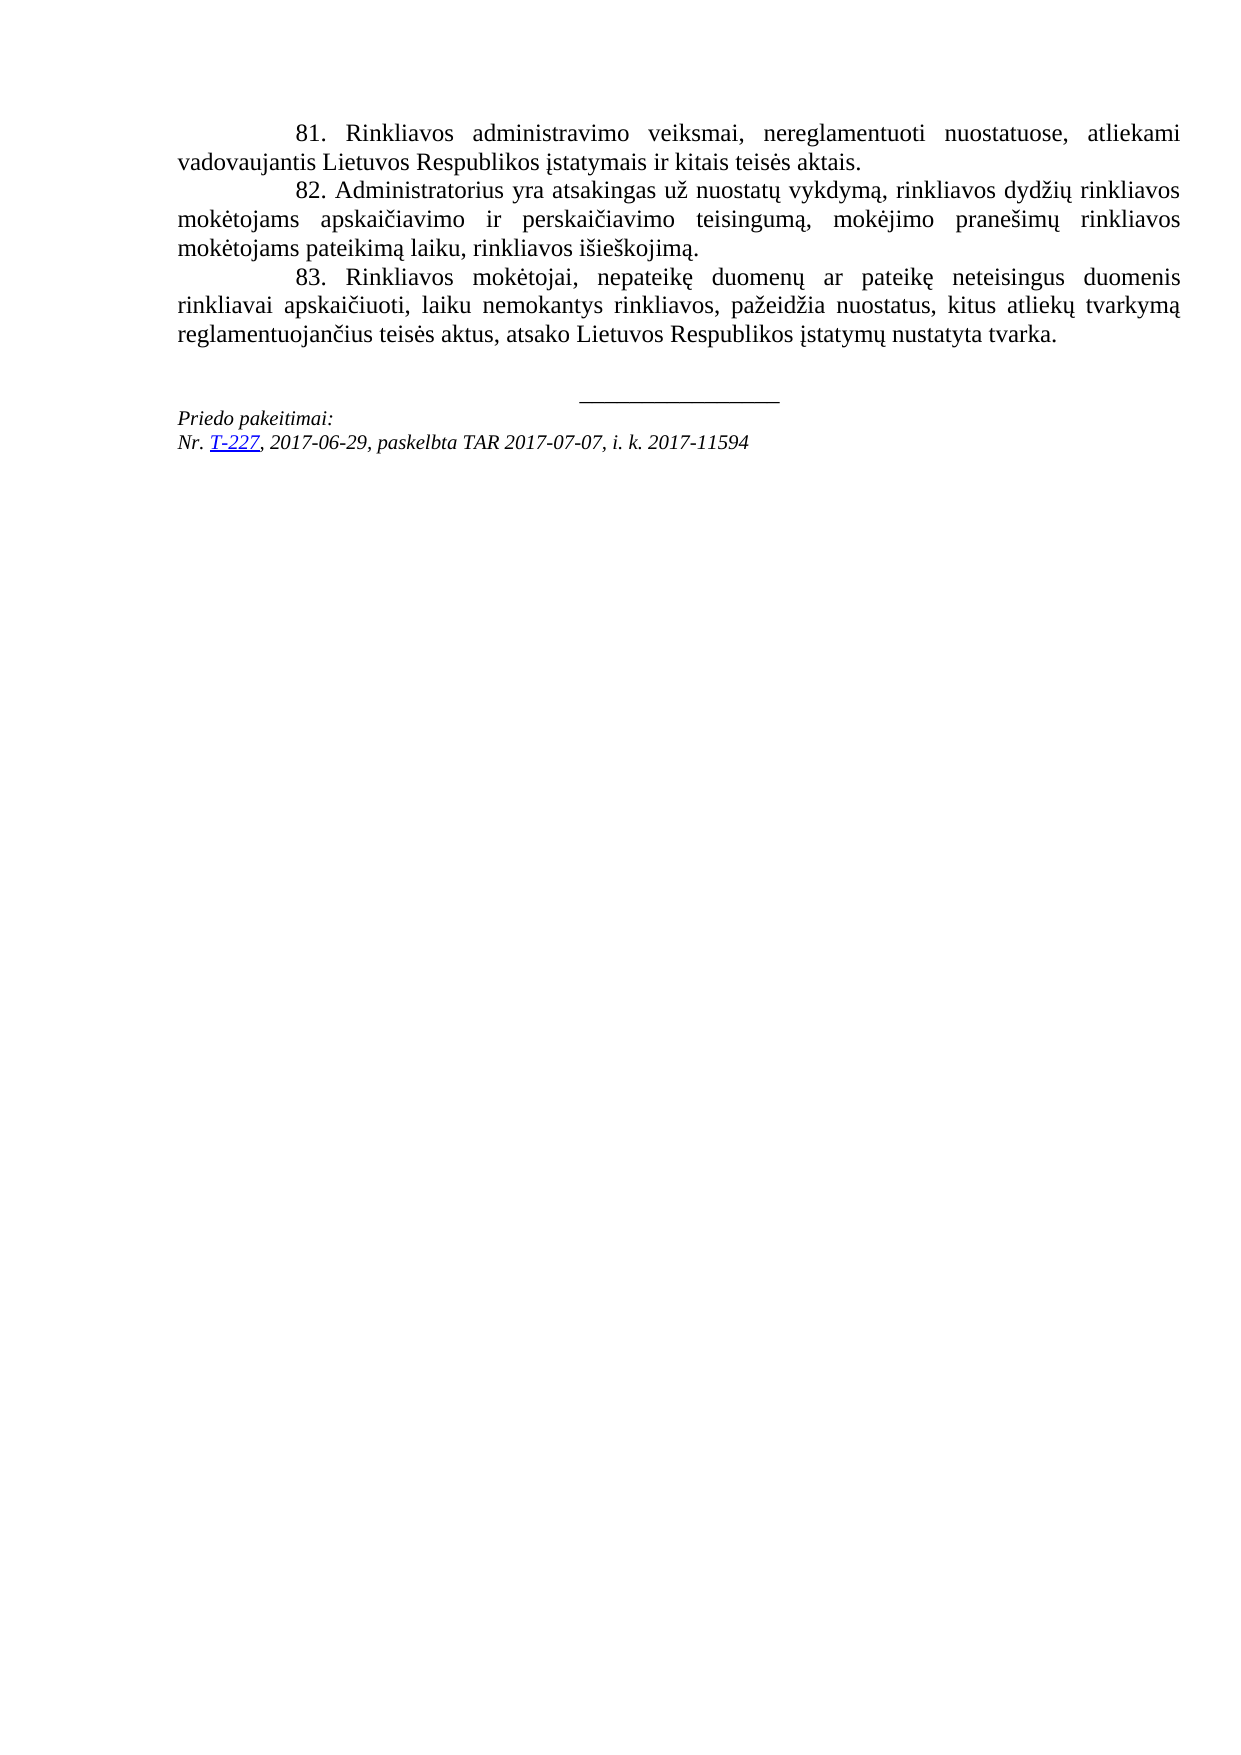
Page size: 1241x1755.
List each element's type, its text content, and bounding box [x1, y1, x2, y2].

text ________________ [177, 377, 1181, 406]
text Nr. T-227, 2017-06-29, paskelbta TAR 2017-07-07, i. k. 2017-11594 [177, 430, 1181, 454]
text 82. Administratorius yra atsakingas už nuostatų vykdymą, rinkliavos dydžių rinkliavos mokėtojams apskaičiavimo ir perskaičiavimo teisingumą, mokėjimo pranešimų rinkliavos mokėtojams pateikimą laiku, rinkliavos išieškojimą. [177, 176, 1181, 262]
text 81. Rinkliavos administravimo veiksmai, nereglamentuoti nuostatuose, atliekami vadovaujantis Lietuvos Respublikos įstatymais ir kitais teisės aktais. [177, 118, 1181, 176]
text 83. Rinkliavos mokėtojai, nepateikę duomenų ar pateikę neteisingus duomenis rinkliavai apskaičiuoti, laiku nemokantys rinkliavos, pažeidžia nuostatus, kitus atliekų tvarkymą reglamentuojančius teisės aktus, atsako Lietuvos Respublikos įstatymų nustatyta tvarka. [177, 262, 1181, 348]
text Priedo pakeitimai: [177, 406, 1181, 430]
